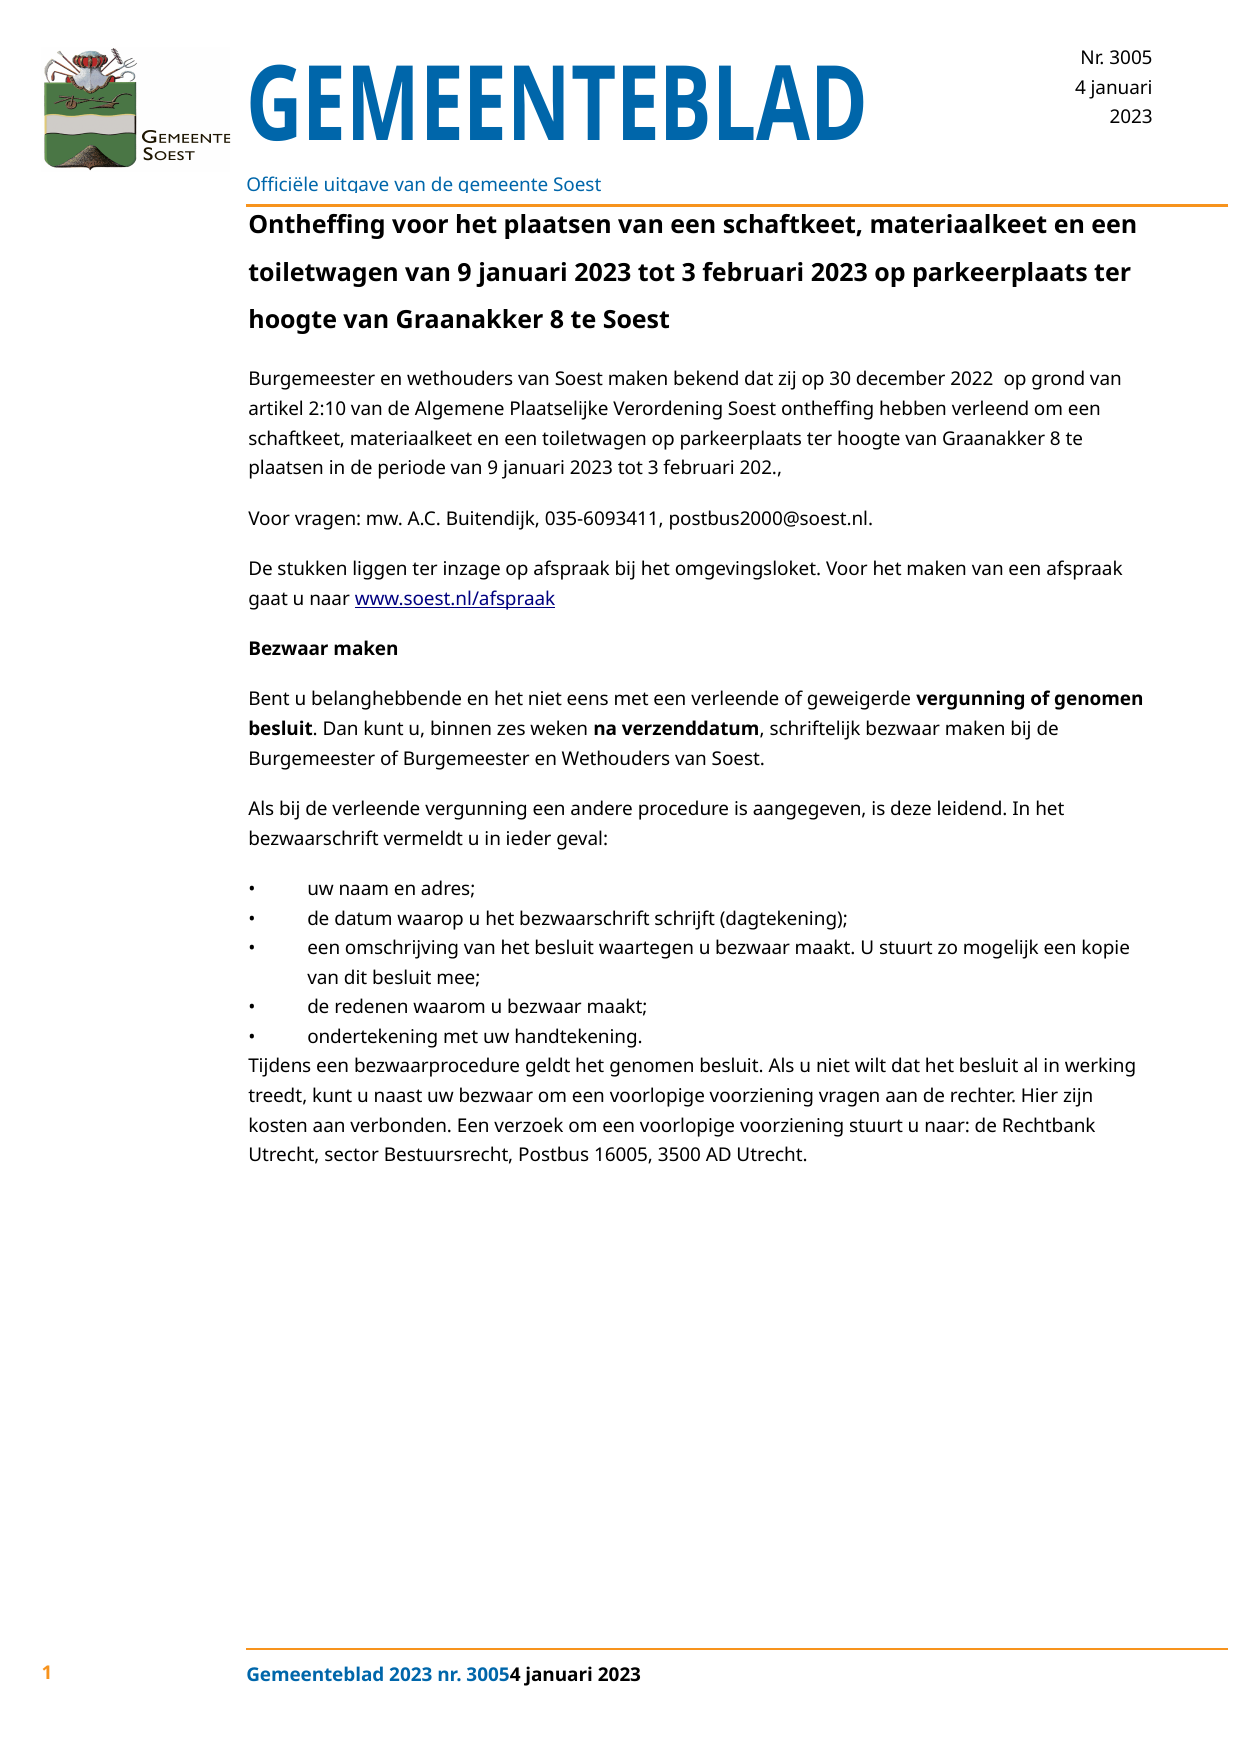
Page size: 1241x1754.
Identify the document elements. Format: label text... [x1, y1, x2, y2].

list de redenen waarom u bezwaar maakt; [248, 993, 1152, 1019]
text Bent u belanghebbende en het niet eens met een verleende of geweigerde vergunning of genomen besluit. Dan kunt u, binnen zes weken na verzenddatum, schriftelijk bezwaar maken bij de Burgemeester of Burgemeester en Wethouders van Soest. [248, 686, 1152, 770]
list de datum waarop u het bezwaarschrift schrijft (dagtekening); [248, 905, 1152, 930]
text Tijdens een bezwaarprocedure geldt het genomen besluit. Als u niet wilt dat het besluit al in werking treedt, kunt u naast uw bezwaar om een voorlopige voorziening vragen aan de rechter. Hier zijn kosten aan verbonden. Een verzoek om een voorlopige voorziening stuurt u naar: de Rechtbank Utrecht, sector Bestuursrecht, Postbus 16005, 3500 AD Utrecht. [248, 1053, 1152, 1167]
list een omschrijving van het besluit waartegen u bezwaar maakt. U stuurt zo mogelijk een kopie van dit besluit mee; [248, 934, 1152, 989]
text Ontheffing voor het plaatsen van een schaftkeet, materiaalkeet en een toiletwagen van 9 januari 2023 tot 3 februari 2023 op parkeerplaats ter hoogte van Graanakker 8 te Soest [248, 207, 1152, 336]
list uw naam en adres; [248, 875, 1152, 901]
text Voor vragen: mw. A.C. Buitendijk, 035-6093411, postbus2000@soest.nl. [248, 505, 1152, 530]
picture [41, 47, 231, 172]
text Burgemeester en wethouders van Soest maken bekend dat zij op 30 december 2022 op grond van artikel 2:10 van de Algemene Plaatselijke Verordening Soest ontheffing hebben verleend om een schaftkeet, materiaalkeet en een toiletwagen op parkeerplaats ter hoogte van Graanakker 8 te plaatsen in de periode van 9 januari 2023 tot 3 februari 202., [248, 366, 1152, 480]
text De stukken liggen ter inzage op afspraak bij het omgevingsloket. Voor het maken van een afspraak gaat u naar www.soest.nl/afspraak [248, 555, 1152, 610]
list ondertekening met uw handtekening. [248, 1023, 1152, 1049]
text Als bij de verleende vergunning een andere procedure is aangegeven, is deze leidend. In het bezwaarschrift vermeldt u in ieder geval: [248, 795, 1152, 850]
text Bezwaar maken [248, 635, 1152, 661]
